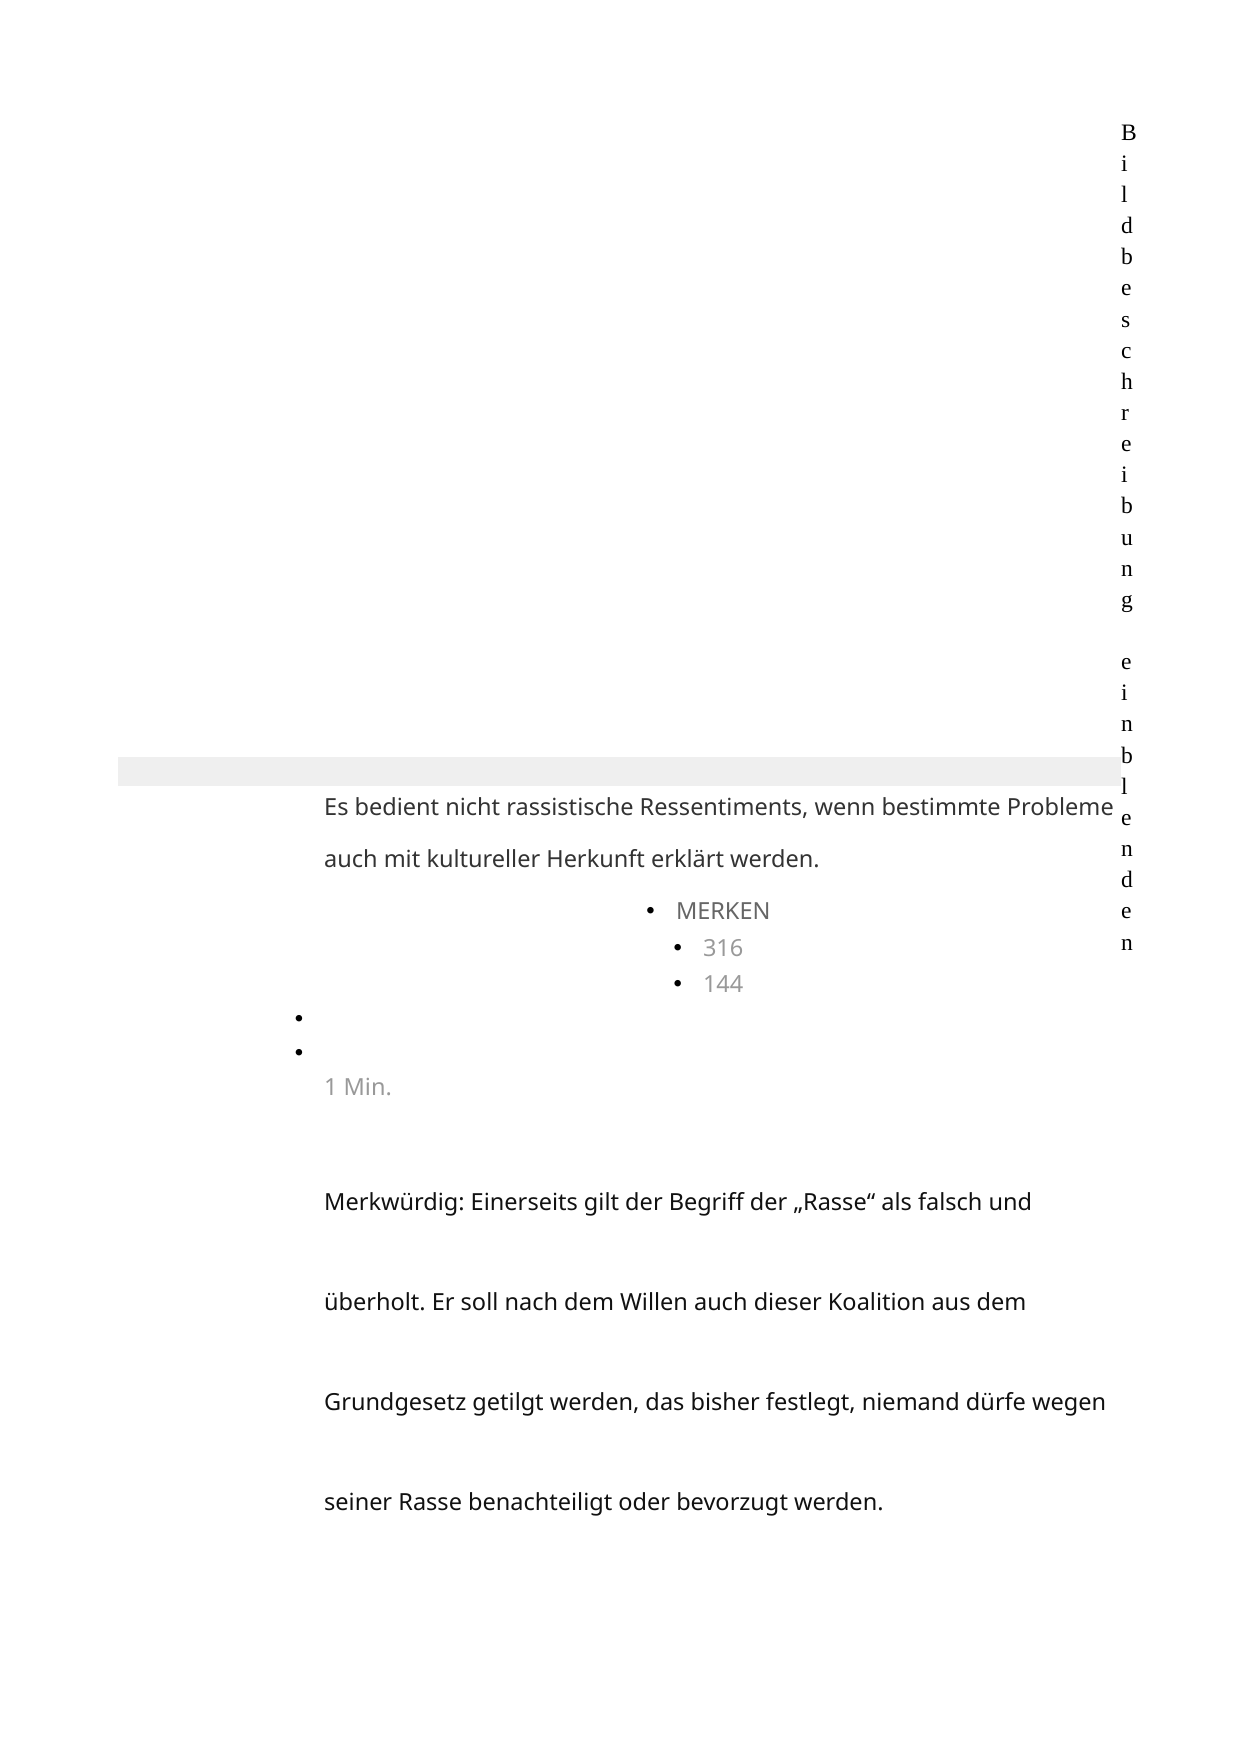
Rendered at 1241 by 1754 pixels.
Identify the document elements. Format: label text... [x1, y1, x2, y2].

text 1 Min. [324, 1071, 1122, 1103]
list MERKEN [324, 894, 1121, 926]
list 316 [324, 931, 1122, 963]
text Merkwürdig: Einerseits gilt der Begriff der „Rasse“ als falsch und überholt. Er soll nach dem Willen auch dieser Koalition aus dem Grundgesetz getilgt werden, das bisher festlegt, niemand dürfe wegen seiner Rasse benachteiligt oder bevorzugt werden. [324, 1185, 1122, 1517]
text Es bedient nicht rassistische Ressentiments, wenn bestimmte Probleme auch mit kultureller Herkunft erklärt werden. [324, 790, 1121, 874]
list 144 [324, 968, 1122, 1000]
